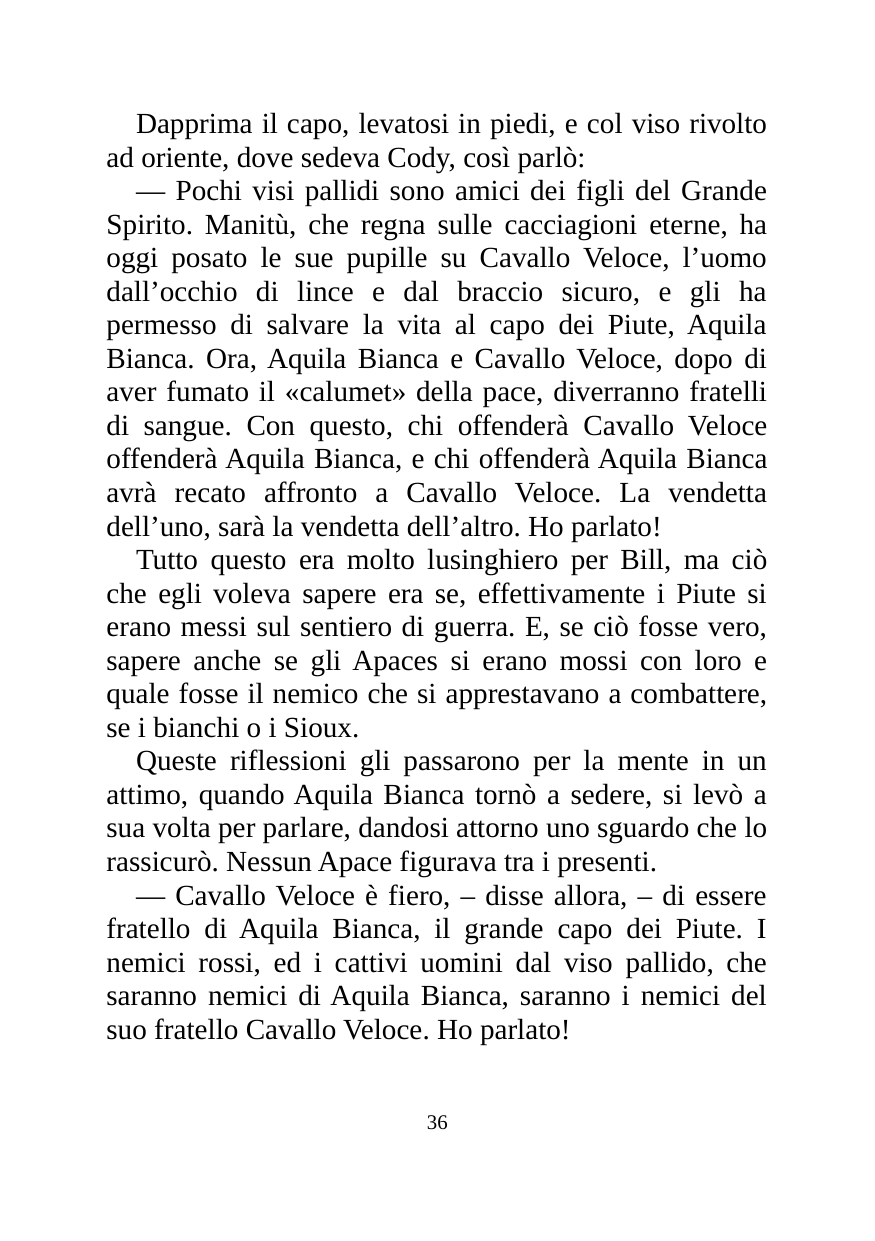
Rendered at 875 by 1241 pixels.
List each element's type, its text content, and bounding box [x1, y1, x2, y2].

text — Pochi visi pallidi sono amici dei figli del Grande Spirito. Manitù, che regna sulle cacciagioni eterne, ha oggi posato le sue pupille su Cavallo Veloce, l’uomo dall’occhio di lince e dal braccio sicuro, e gli ha permesso di salvare la vita al capo dei Piute, Aquila Bianca. Ora, Aquila Bianca e Cavallo Veloce, dopo di aver fumato il «calumet» della pace, diverranno fratelli di sangue. Con questo, chi offenderà Cavallo Veloce offenderà Aquila Bianca, e chi offenderà Aquila Bianca avrà recato affronto a Cavallo Veloce. La vendetta dell’uno, sarà la vendetta dell’altro. Ho parlato! [106, 173, 768, 542]
text Dapprima il capo, levatosi in piedi, e col viso rivolto ad oriente, dove sedeva Cody, così parlò: [106, 106, 768, 173]
text Queste riflessioni gli passarono per la mente in un attimo, quando Aquila Bianca tornò a sedere, si levò a sua volta per parlare, dandosi attorno uno sguardo che lo rassicurò. Nessun Apace figurava tra i presenti. [106, 743, 768, 878]
text Tutto questo era molto lusinghiero per Bill, ma ciò che egli voleva sapere era se, effettivamente i Piute si erano messi sul sentiero di guerra. E, se ciò fosse vero, sapere anche se gli Apaces si erano mossi con loro e quale fosse il nemico che si apprestavano a combattere, se i bianchi o i Sioux. [106, 542, 768, 743]
text — Cavallo Veloce è fiero, – disse allora, – di essere fratello di Aquila Bianca, il grande capo dei Piute. I nemici rossi, ed i cattivi uomini dal viso pallido, che saranno nemici di Aquila Bianca, saranno i nemici del suo fratello Cavallo Veloce. Ho parlato! [106, 878, 768, 1045]
